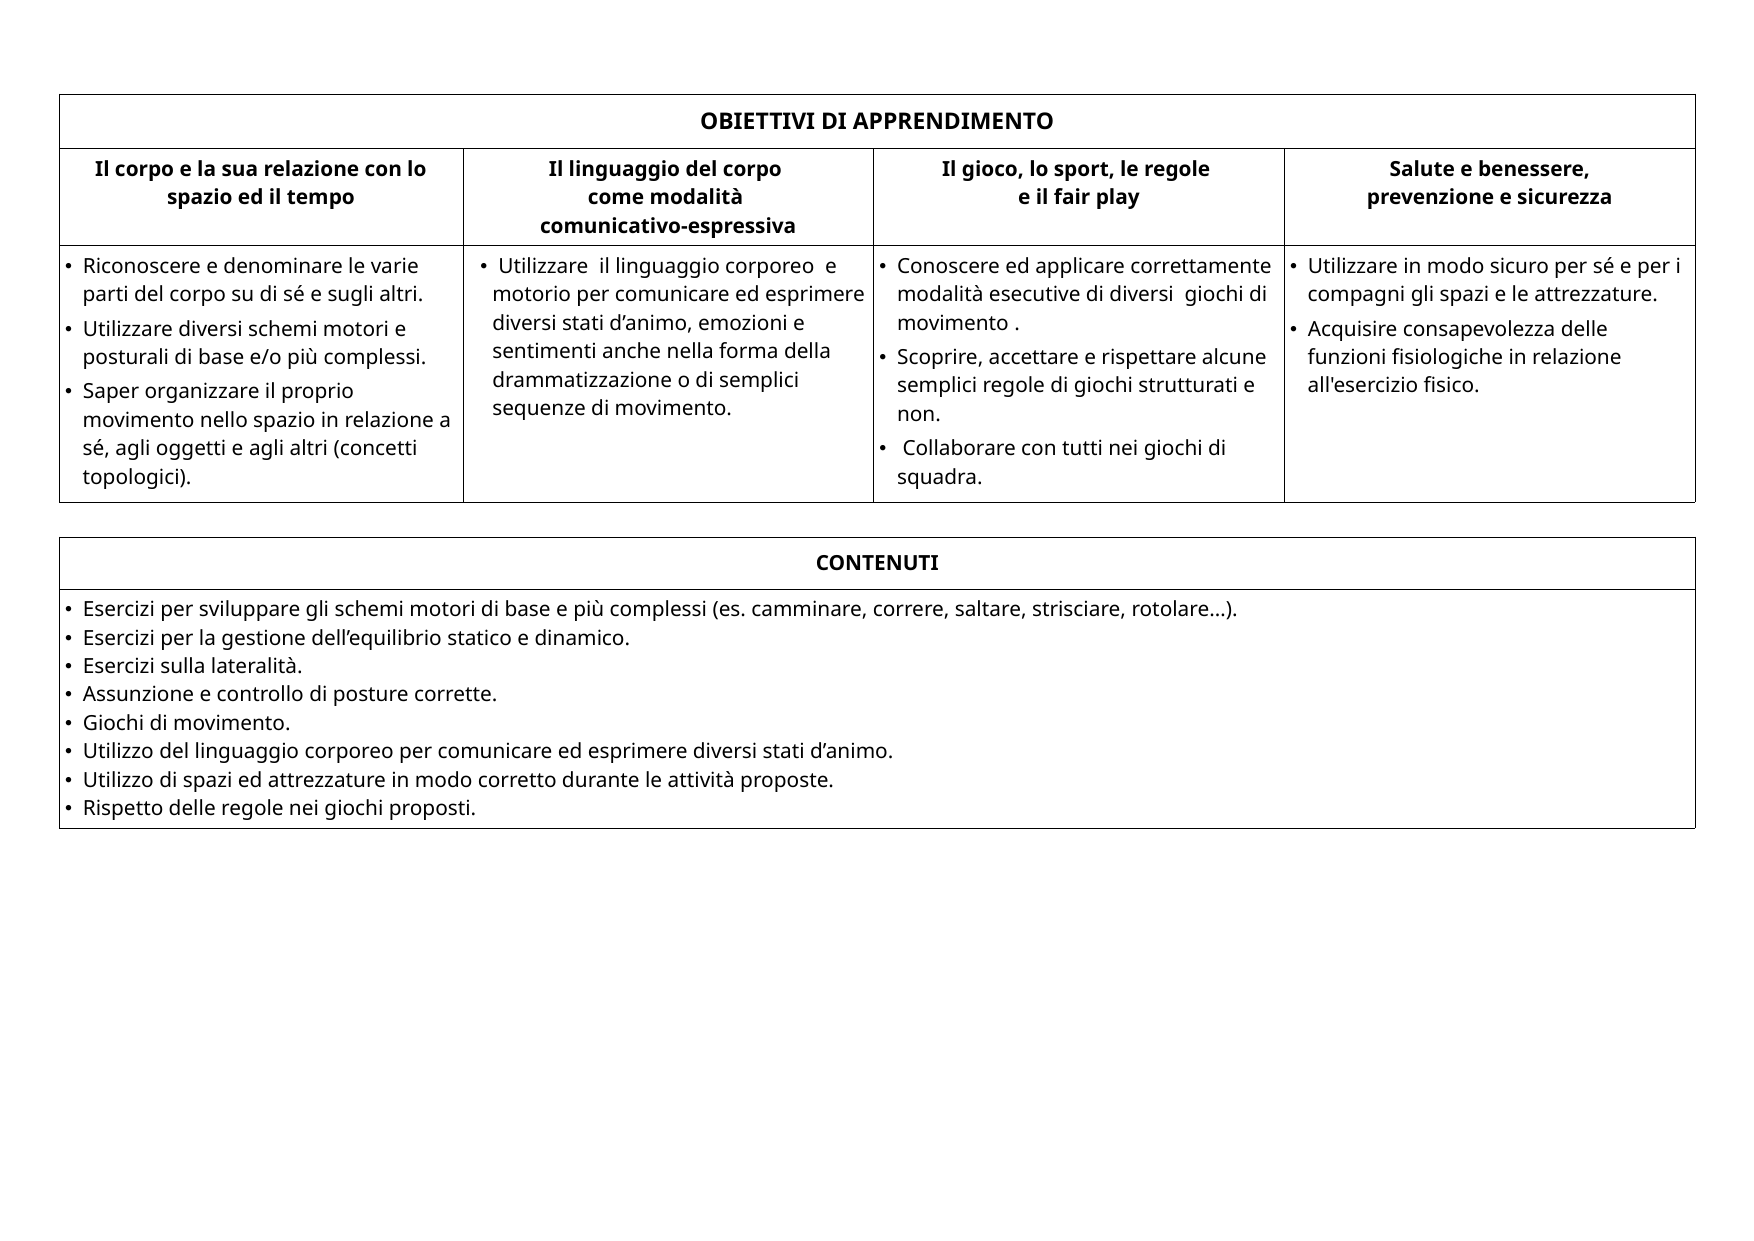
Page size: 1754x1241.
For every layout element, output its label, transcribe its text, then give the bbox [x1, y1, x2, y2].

table_cell Utilizzare il linguaggio corporeo e motorio per comunicare ed esprimere diversi stati d’animo, emozioni e sentimenti anche nella forma della drammatizzazione o di semplici sequenze di movimento. [464, 246, 873, 502]
table_cell Utilizzare in modo sicuro per sé e per i compagni gli spazi e le attrezzature. Acquisire consapevolezza delle funzioni fisiologiche in relazione all'esercizio fisico. [1285, 246, 1695, 502]
table_cell Riconoscere e denominare le varie parti del corpo su di sé e sugli altri. Utilizzare diversi schemi motori e posturali di base e/o più complessi. Saper organizzare il proprio movimento nello spazio in relazione a sé, agli oggetti e agli altri (concetti topologici). [60, 246, 463, 502]
table_cell Salute e benessere, prevenzione e sicurezza [1285, 149, 1695, 245]
table_header CONTENUTI [60, 538, 1695, 588]
table_cell Conoscere ed applicare correttamente modalità esecutive di diversi giochi di movimento . Scoprire, accettare e rispettare alcune semplici regole di giochi strutturati e non. Collaborare con tutti nei giochi di squadra. [874, 246, 1284, 502]
table_cell Il gioco, lo sport, le regole e il fair play [874, 149, 1284, 245]
table_cell Esercizi per sviluppare gli schemi motori di base e più complessi (es. camminare, correre, saltare, strisciare, rotolare…). Esercizi per la gestione dell’equilibrio statico e dinamico. Esercizi sulla lateralità. Assunzione e controllo di posture corrette. Giochi di movimento. Utilizzo del linguaggio corporeo per comunicare ed esprimere diversi stati d’animo. Utilizzo di spazi ed attrezzature in modo corretto durante le attività proposte. Rispetto delle regole nei giochi proposti. [60, 590, 1695, 827]
table_cell Il linguaggio del corpo come modalità comunicativo-espressiva [464, 149, 873, 245]
table_header OBIETTIVI DI APPRENDIMENTO [60, 95, 1695, 148]
table_cell Il corpo e la sua relazione con lo spazio ed il tempo [60, 149, 463, 245]
